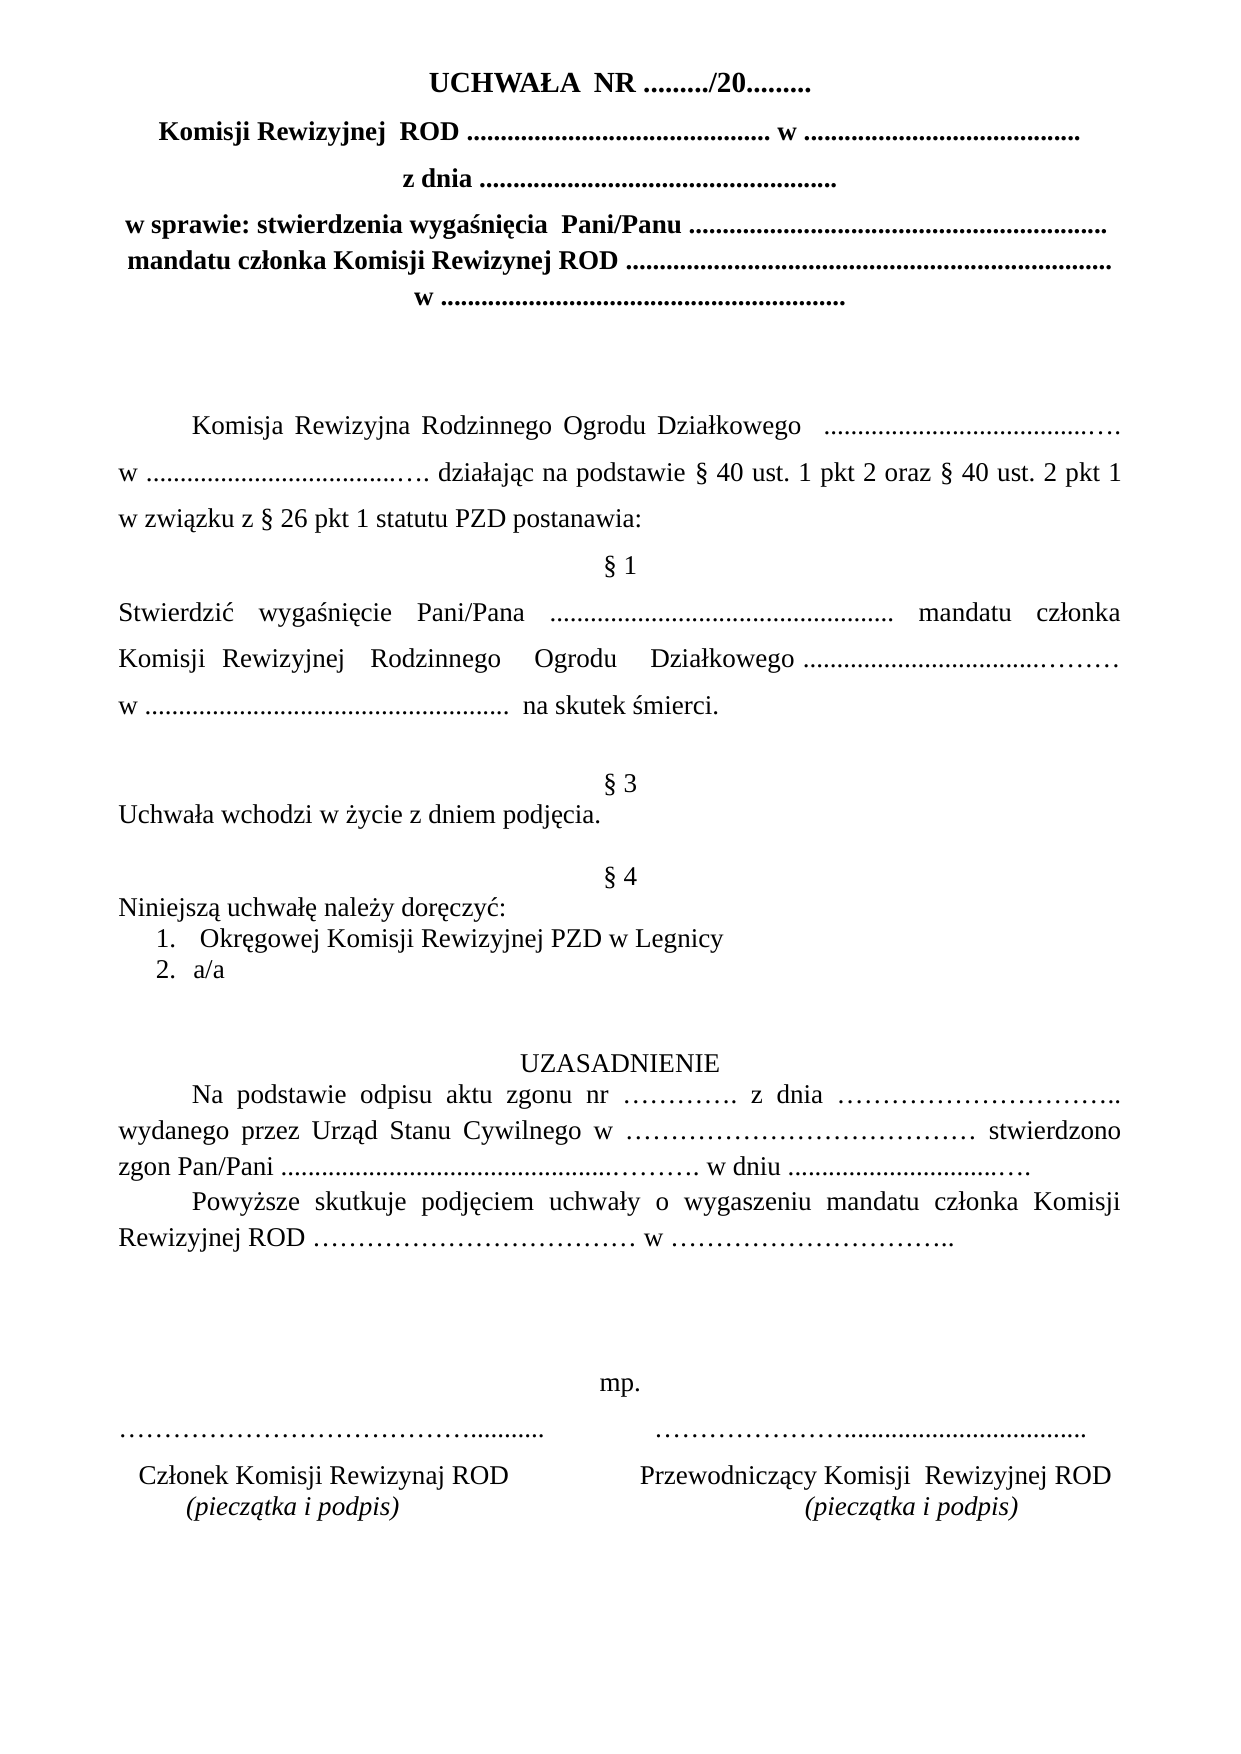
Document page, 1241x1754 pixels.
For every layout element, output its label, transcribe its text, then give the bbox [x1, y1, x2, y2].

text § 1 [118, 549, 1122, 580]
text …………………………………........... ………………….................................... [118, 1412, 1122, 1444]
text mandatu członka Komisji Rewizynej ROD ........................................................................ [118, 244, 1122, 275]
list Okręgowej Komisji Rewizyjnej PZD w Legnicy [156, 922, 1122, 954]
text UCHWAŁA NR ........./20......... [118, 65, 1122, 98]
text Niniejszą uchwałę należy doręczyć: [118, 891, 1122, 922]
text Uchwała wchodzi w życie z dniem podjęcia. [118, 798, 1122, 829]
text § 3 [118, 767, 1122, 798]
text w ............................................................ [118, 280, 1122, 311]
text UZASADNIENIE [118, 1047, 1122, 1078]
text Powyższe skutkuje podjęciem uchwały o wygaszeniu mandatu członka Komisji Rewizyjnej ROD ……………………………… w ………………………….. [118, 1185, 1122, 1252]
text mp. [118, 1366, 1122, 1397]
text § 4 [118, 860, 1122, 891]
text Członek Komisji Rewizynaj ROD Przewodniczący Komisji Rewizyjnej ROD [118, 1459, 1122, 1490]
text z dnia ..................................................... [118, 162, 1122, 193]
text Stwierdzić wygaśnięcie Pani/Pana ................................................... mandatu członka Komisji Rewizyjnej Rodzinnego Ogrodu Działkowego ...................................……… w ...................................................... na skutek śmierci. [118, 596, 1122, 720]
text Komisja Rewizyjna Rodzinnego Ogrodu Działkowego .......................................…. w .....................................…. działając na podstawie § 40 ust. 1 pkt 2 oraz § 40 ust. 2 pkt 1 w związku z § 26 pkt 1 statutu PZD postanawia: [118, 409, 1122, 533]
list a/a [156, 954, 1122, 985]
text Na podstawie odpisu aktu zgonu nr …………. z dnia ………………………….. wydanego przez Urząd Stanu Cywilnego w ………………………………… stwierdzono zgon Pan/Pani .................................................………. w dniu ...............................…. [118, 1078, 1122, 1181]
text Komisji Rewizyjnej ROD ............................................. w ......................................... [118, 115, 1122, 146]
text w sprawie: stwierdzenia wygaśnięcia Pani/Panu .............................................................. [118, 208, 1122, 239]
text (pieczątka i podpis) (pieczątka i podpis) [118, 1490, 1122, 1521]
